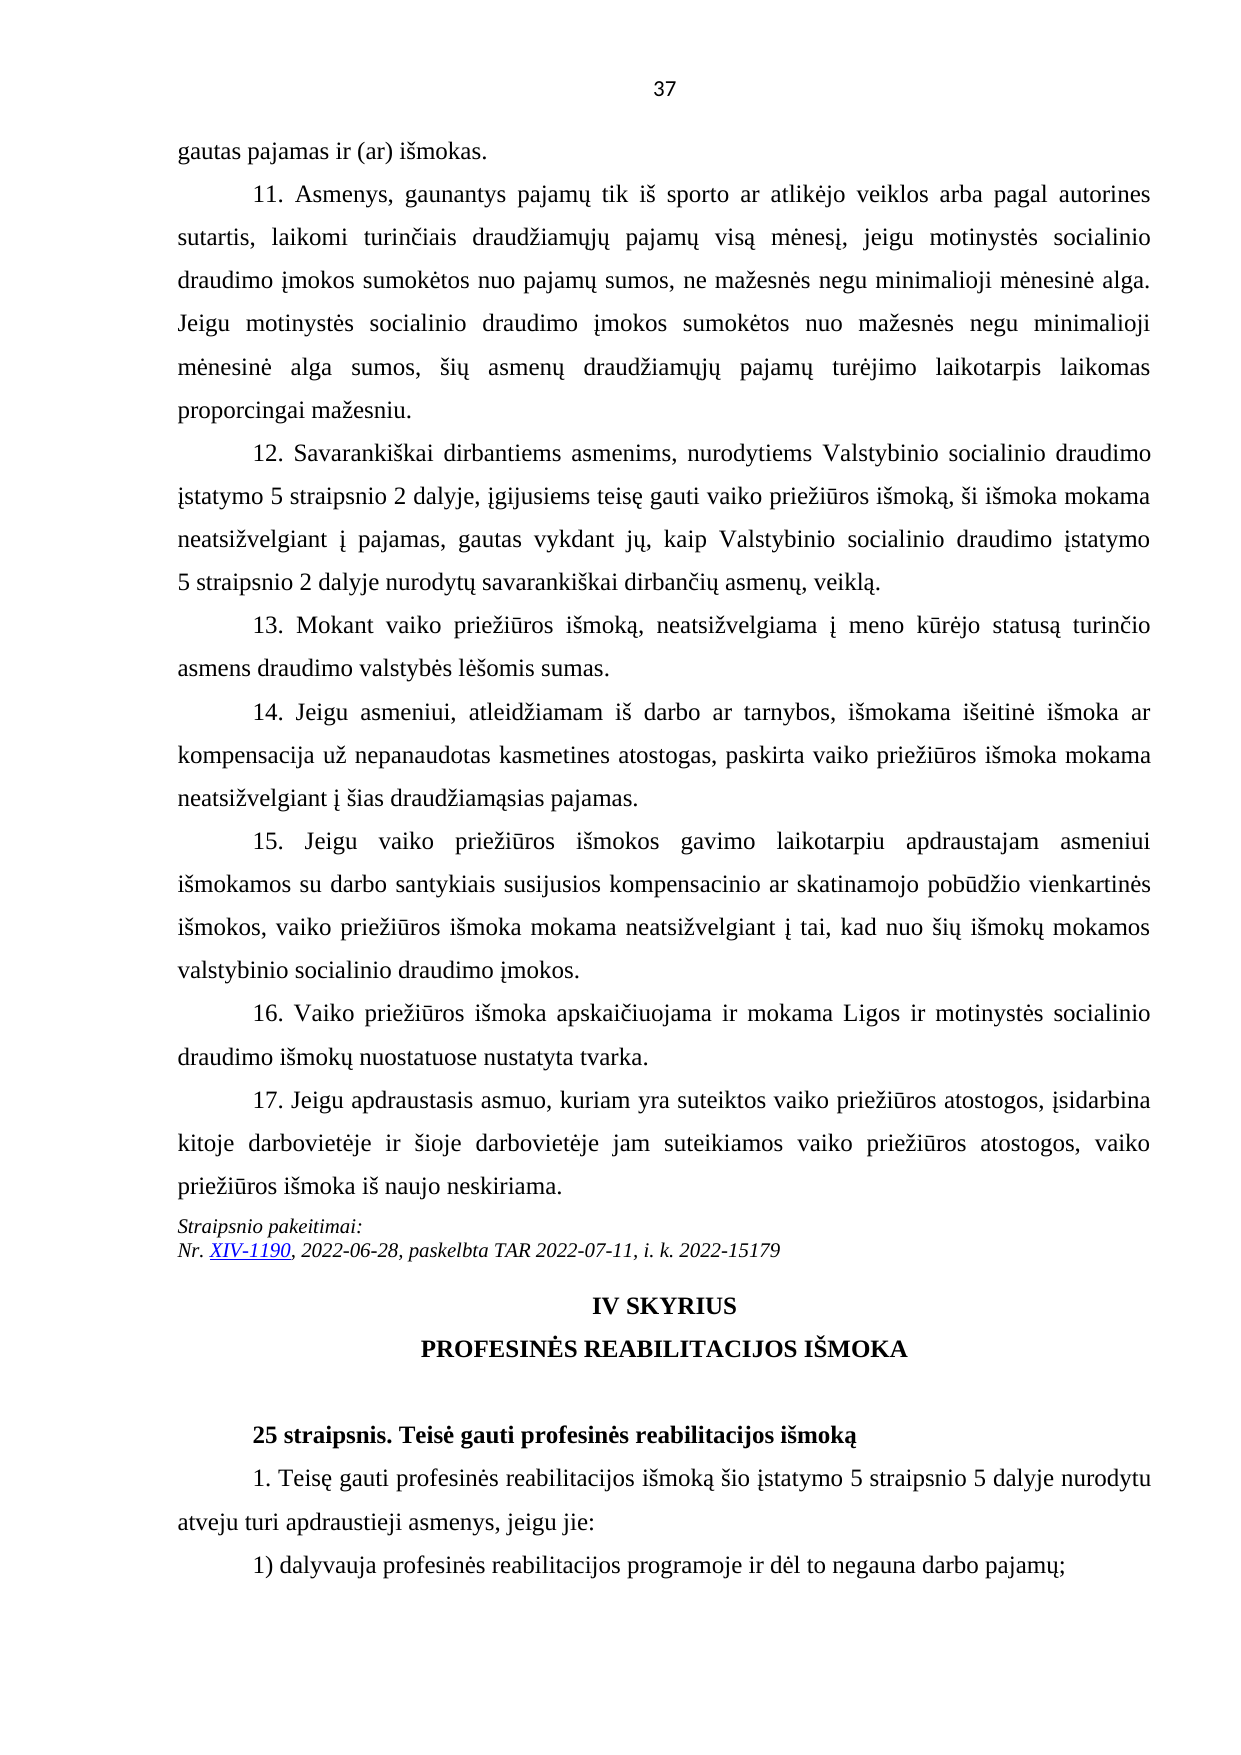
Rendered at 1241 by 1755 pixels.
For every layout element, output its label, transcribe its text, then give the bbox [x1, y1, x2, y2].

text gautas pajamas ir (ar) išmokas. [177, 136, 1152, 165]
text 25 straipsnis. Teisė gauti profesinės reabilitacijos išmoką [177, 1420, 1152, 1449]
text 1. Teisę gauti profesinės reabilitacijos išmoką šio įstatymo 5 straipsnio 5 dalyje nurodytu atveju turi apdraustieji asmenys, jeigu jie: [177, 1463, 1152, 1535]
text Nr. XIV-1190, 2022-06-28, paskelbta TAR 2022-07-11, i. k. 2022-15179 [177, 1238, 1152, 1262]
text 14. Jeigu asmeniui, atleidžiamam iš darbo ar tarnybos, išmokama išeitinė išmoka ar kompensacija už nepanaudotas kasmetines atostogas, paskirta vaiko priežiūros išmoka mokama neatsižvelgiant į šias draudžiamąsias pajamas. [177, 697, 1152, 812]
text 12. Savarankiškai dirbantiems asmenims, nurodytiems Valstybinio socialinio draudimo įstatymo 5 straipsnio 2 dalyje, įgijusiems teisę gauti vaiko priežiūros išmoką, ši išmoka mokama neatsižvelgiant į pajamas, gautas vykdant jų, kaip Valstybinio socialinio draudimo įstatymo 5 straipsnio 2 dalyje nurodytų savarankiškai dirbančių asmenų, veiklą. [177, 438, 1152, 596]
text Straipsnio pakeitimai: [177, 1214, 1152, 1238]
text 17. Jeigu apdraustasis asmuo, kuriam yra suteiktos vaiko priežiūros atostogos, įsidarbina kitoje darbovietėje ir šioje darbovietėje jam suteikiamos vaiko priežiūros atostogos, vaiko priežiūros išmoka iš naujo neskiriama. [177, 1085, 1152, 1200]
text IV SKYRIUS [177, 1291, 1152, 1320]
text 16. Vaiko priežiūros išmoka apskaičiuojama ir mokama Ligos ir motinystės socialinio draudimo išmokų nuostatuose nustatyta tvarka. [177, 998, 1152, 1070]
text 13. Mokant vaiko priežiūros išmoką, neatsižvelgiama į meno kūrėjo statusą turinčio asmens draudimo valstybės lėšomis sumas. [177, 610, 1152, 682]
text 15. Jeigu vaiko priežiūros išmokos gavimo laikotarpiu apdraustajam asmeniui išmokamos su darbo santykiais susijusios kompensacinio ar skatinamojo pobūdžio vienkartinės išmokos, vaiko priežiūros išmoka mokama neatsižvelgiant į tai, kad nuo šių išmokų mokamos valstybinio socialinio draudimo įmokos. [177, 826, 1152, 984]
text 1) dalyvauja profesinės reabilitacijos programoje ir dėl to negauna darbo pajamų; [177, 1550, 1152, 1578]
text PROFESINĖS REABILITACIJOS IŠMOKA [177, 1334, 1152, 1363]
text 11. Asmenys, gaunantys pajamų tik iš sporto ar atlikėjo veiklos arba pagal autorines sutartis, laikomi turinčiais draudžiamųjų pajamų visą mėnesį, jeigu motinystės socialinio draudimo įmokos sumokėtos nuo pajamų sumos, ne mažesnės negu minimalioji mėnesinė alga. Jeigu motinystės socialinio draudimo įmokos sumokėtos nuo mažesnės negu minimalioji mėnesinė alga sumos, šių asmenų draudžiamųjų pajamų turėjimo laikotarpis laikomas proporcingai mažesniu. [177, 179, 1152, 423]
